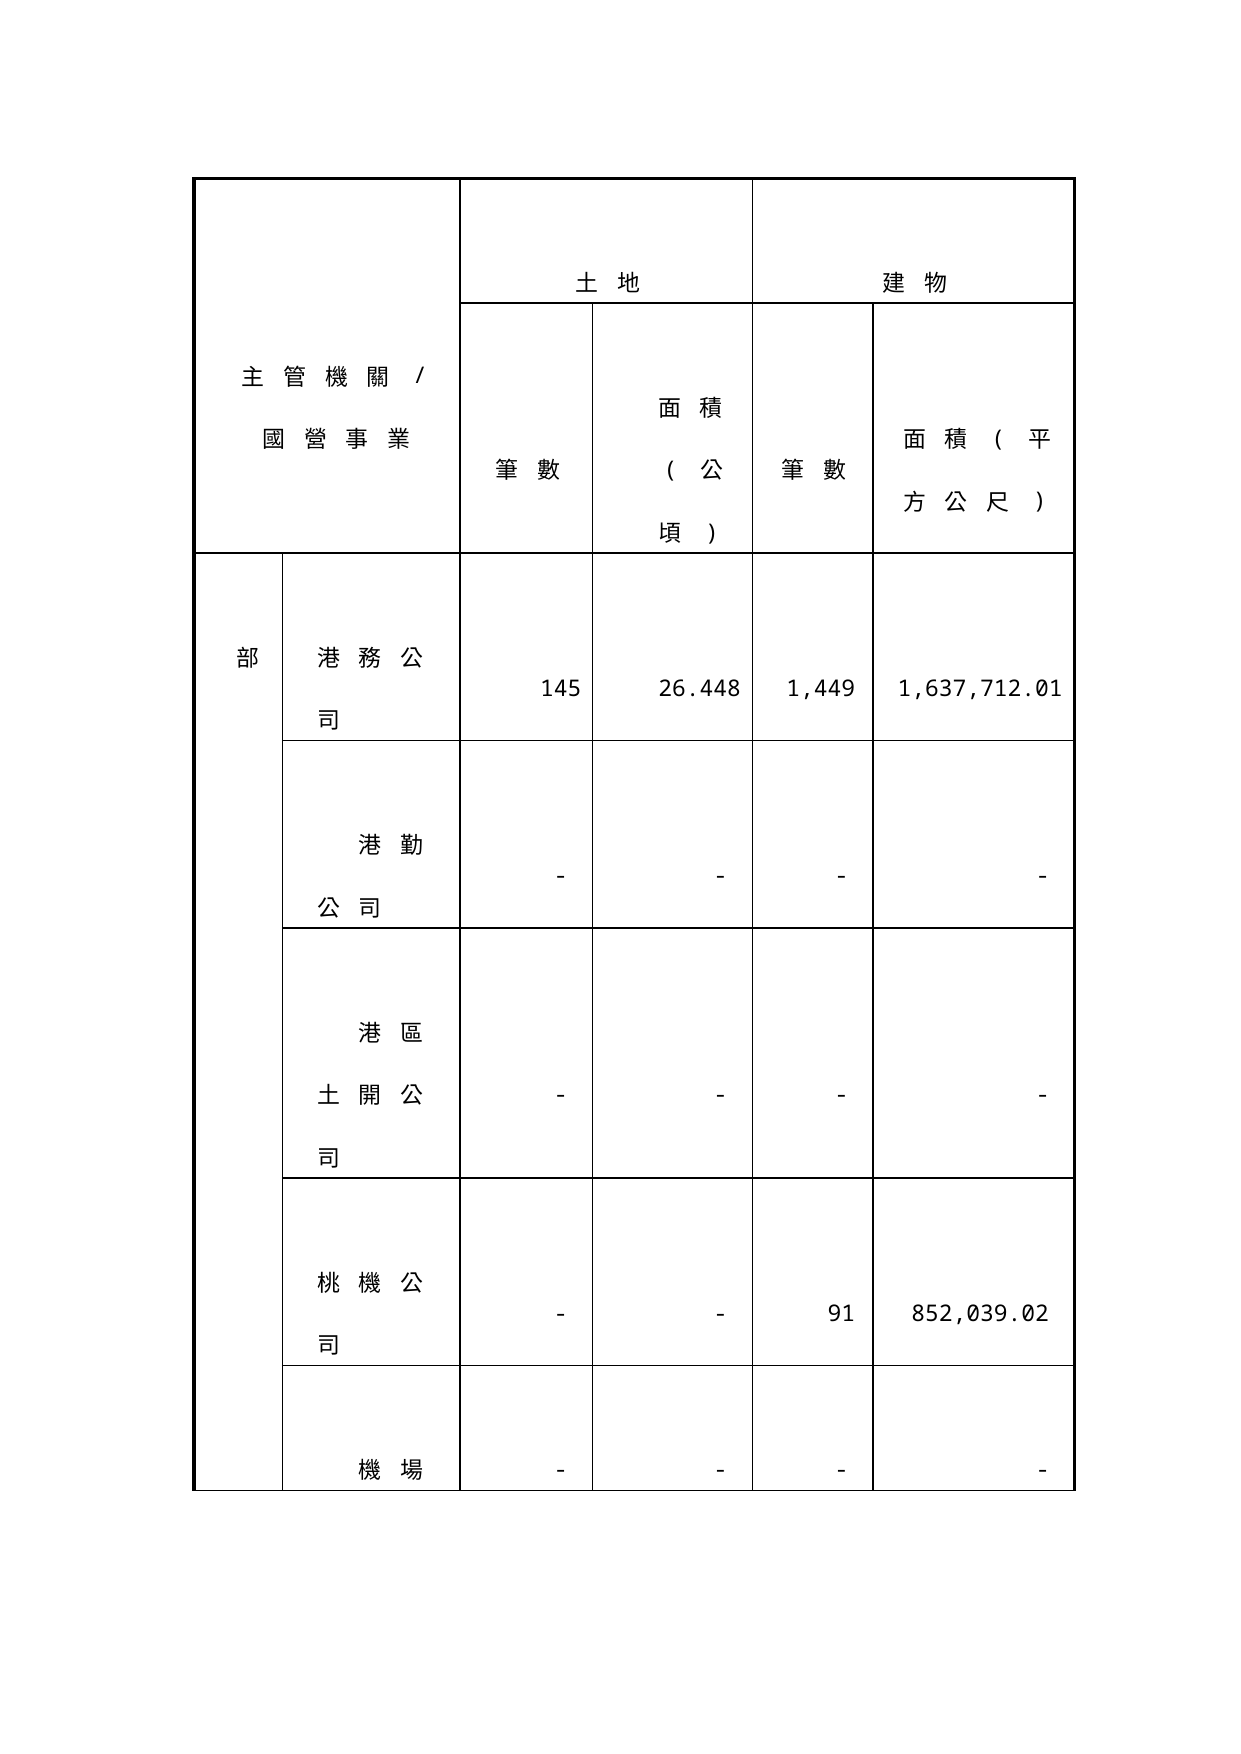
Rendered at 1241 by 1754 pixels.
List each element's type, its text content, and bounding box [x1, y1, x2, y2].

table_cell 26.448 [593, 554, 752, 740]
table_cell 面積(平方公尺) [874, 304, 1073, 552]
table_cell 筆數 [753, 304, 872, 552]
table_cell - [753, 741, 872, 927]
table_cell - [593, 1179, 752, 1365]
table_cell 145 [461, 554, 592, 740]
table_cell 91 [753, 1179, 872, 1365]
table_header 土地 [461, 180, 752, 302]
table_cell - [461, 1366, 592, 1490]
table_cell - [593, 741, 752, 927]
table_cell 筆數 [461, 304, 592, 552]
table_cell 面積(公頃) [593, 304, 752, 552]
table_cell - [461, 1179, 592, 1365]
table_cell 852,039.02 [874, 1179, 1073, 1365]
table_header 建物 [753, 180, 1073, 302]
table_header 主管機關/ 國營事業 [196, 180, 459, 552]
table_cell 1,449 [753, 554, 872, 740]
table_cell - [753, 1366, 872, 1490]
table_cell - [461, 929, 592, 1177]
table_cell 機場 [283, 1366, 459, 1490]
table_cell 桃機公司 [283, 1179, 459, 1365]
table_cell - [593, 929, 752, 1177]
table_cell - [753, 929, 872, 1177]
table_cell - [874, 1366, 1073, 1490]
table_cell 部 [196, 554, 282, 1490]
table_cell - [874, 929, 1073, 1177]
table_cell - [461, 741, 592, 927]
table_cell 1,637,712.01 [874, 554, 1073, 740]
table_cell 港務公司 [283, 554, 459, 740]
table_cell - [874, 741, 1073, 927]
table_cell - [593, 1366, 752, 1490]
table_cell 港區土開公司 [283, 929, 459, 1177]
table_cell 港勤公司 [283, 741, 459, 927]
